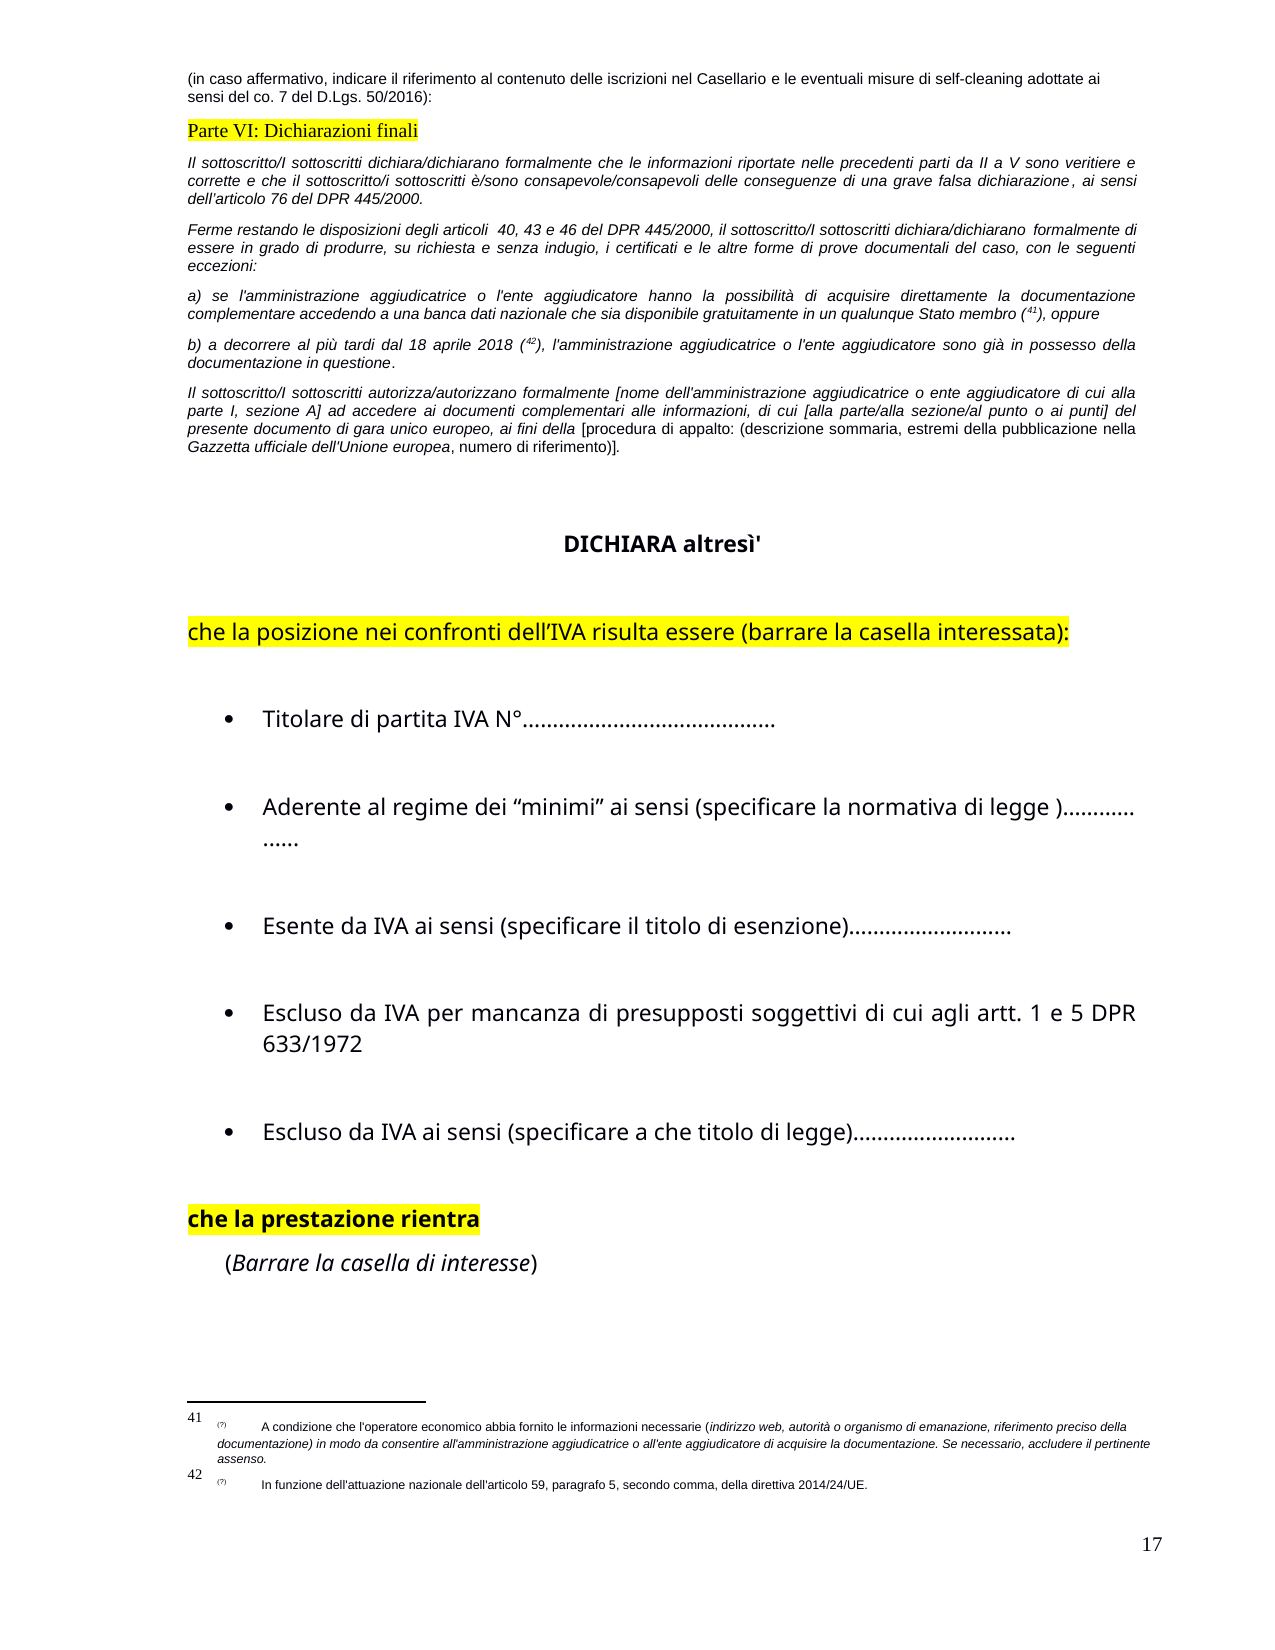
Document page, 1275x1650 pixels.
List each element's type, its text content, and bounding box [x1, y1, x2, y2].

text Il sottoscritto/I sottoscritti dichiara/dichiarano formalmente che le informazioni riportate nelle precedenti parti da II a V sono veritiere e corrette e che il sottoscritto/i sottoscritti è/sono consapevole/consapevoli delle conseguenze di una grave falsa dichiarazione, ai sensi dell’articolo 76 del DPR 445/2000. [187, 154, 1137, 208]
text Il sottoscritto/I sottoscritti autorizza/autorizzano formalmente [nome dell'amministrazione aggiudicatrice o ente aggiudicatore di cui alla parte I, sezione A] ad accedere ai documenti complementari alle informazioni, di cui [alla parte/alla sezione/al punto o ai punti] del presente documento di gara unico europeo, ai fini della [procedura di appalto: (descrizione sommaria, estremi della pubblicazione nella Gazzetta ufficiale dell'Unione europea, numero di riferimento)]. [187, 384, 1137, 456]
list Aderente al regime dei “minimi” ai sensi (specificare la normativa di legge )………… .….. [225, 791, 1137, 853]
list Titolare di partita IVA N°…………………………………… [225, 703, 1137, 735]
text (?) A condizione che l'operatore economico abbia fornito le informazioni necessarie (indirizzo web, autorità o organismo di emanazione, riferimento preciso della documentazione) in modo da consentire all'amministrazione aggiudicatrice o all'ente aggiudicatore di acquisire la documentazione. Se necessario, accludere il pertinente assenso. [187, 1408, 1197, 1466]
text Ferme restando le disposizioni degli articoli 40, 43 e 46 del DPR 445/2000, il sottoscritto/I sottoscritti dichiara/dichiarano formalmente di essere in grado di produrre, su richiesta e senza indugio, i certificati e le altre forme di prove documentali del caso, con le seguenti eccezioni: [187, 220, 1137, 274]
text (Barrare la casella di interesse) [187, 1247, 1137, 1278]
list Escluso da IVA per mancanza di presupposti soggettivi di cui agli artt. 1 e 5 DPR 633/1972 [225, 997, 1137, 1060]
list Esente da IVA ai sensi (specificare il titolo di esenzione)……………………… [225, 910, 1137, 941]
text (?) In funzione dell'attuazione nazionale dell'articolo 59, paragrafo 5, secondo comma, della direttiva 2014/24/UE. [187, 1466, 1197, 1495]
text che la prestazione rientra [187, 1203, 1137, 1235]
text b) a decorrere al più tardi dal 18 aprile 2018 (), l'amministrazione aggiudicatrice o l'ente aggiudicatore sono già in possesso della documentazione in questione. [187, 336, 1137, 372]
text che la posizione nei confronti dell’IVA risulta essere (barrare la casella interessata): [187, 616, 1137, 647]
list Escluso da IVA ai sensi (specificare a che titolo di legge)……………………… [225, 1116, 1137, 1147]
text a) se l'amministrazione aggiudicatrice o l'ente aggiudicatore hanno la possibilità di acquisire direttamente la documentazione complementare accedendo a una banca dati nazionale che sia disponibile gratuitamente in un qualunque Stato membro (), oppure [187, 287, 1137, 323]
text Parte VI: Dichiarazioni finali [187, 118, 1137, 141]
text DICHIARA altresì' [187, 528, 1137, 560]
text (in caso affermativo, indicare il riferimento al contenuto delle iscrizioni nel Casellario e le eventuali misure di self-cleaning adottate ai sensi del co. 7 del D.Lgs. 50/2016): [187, 70, 1137, 106]
